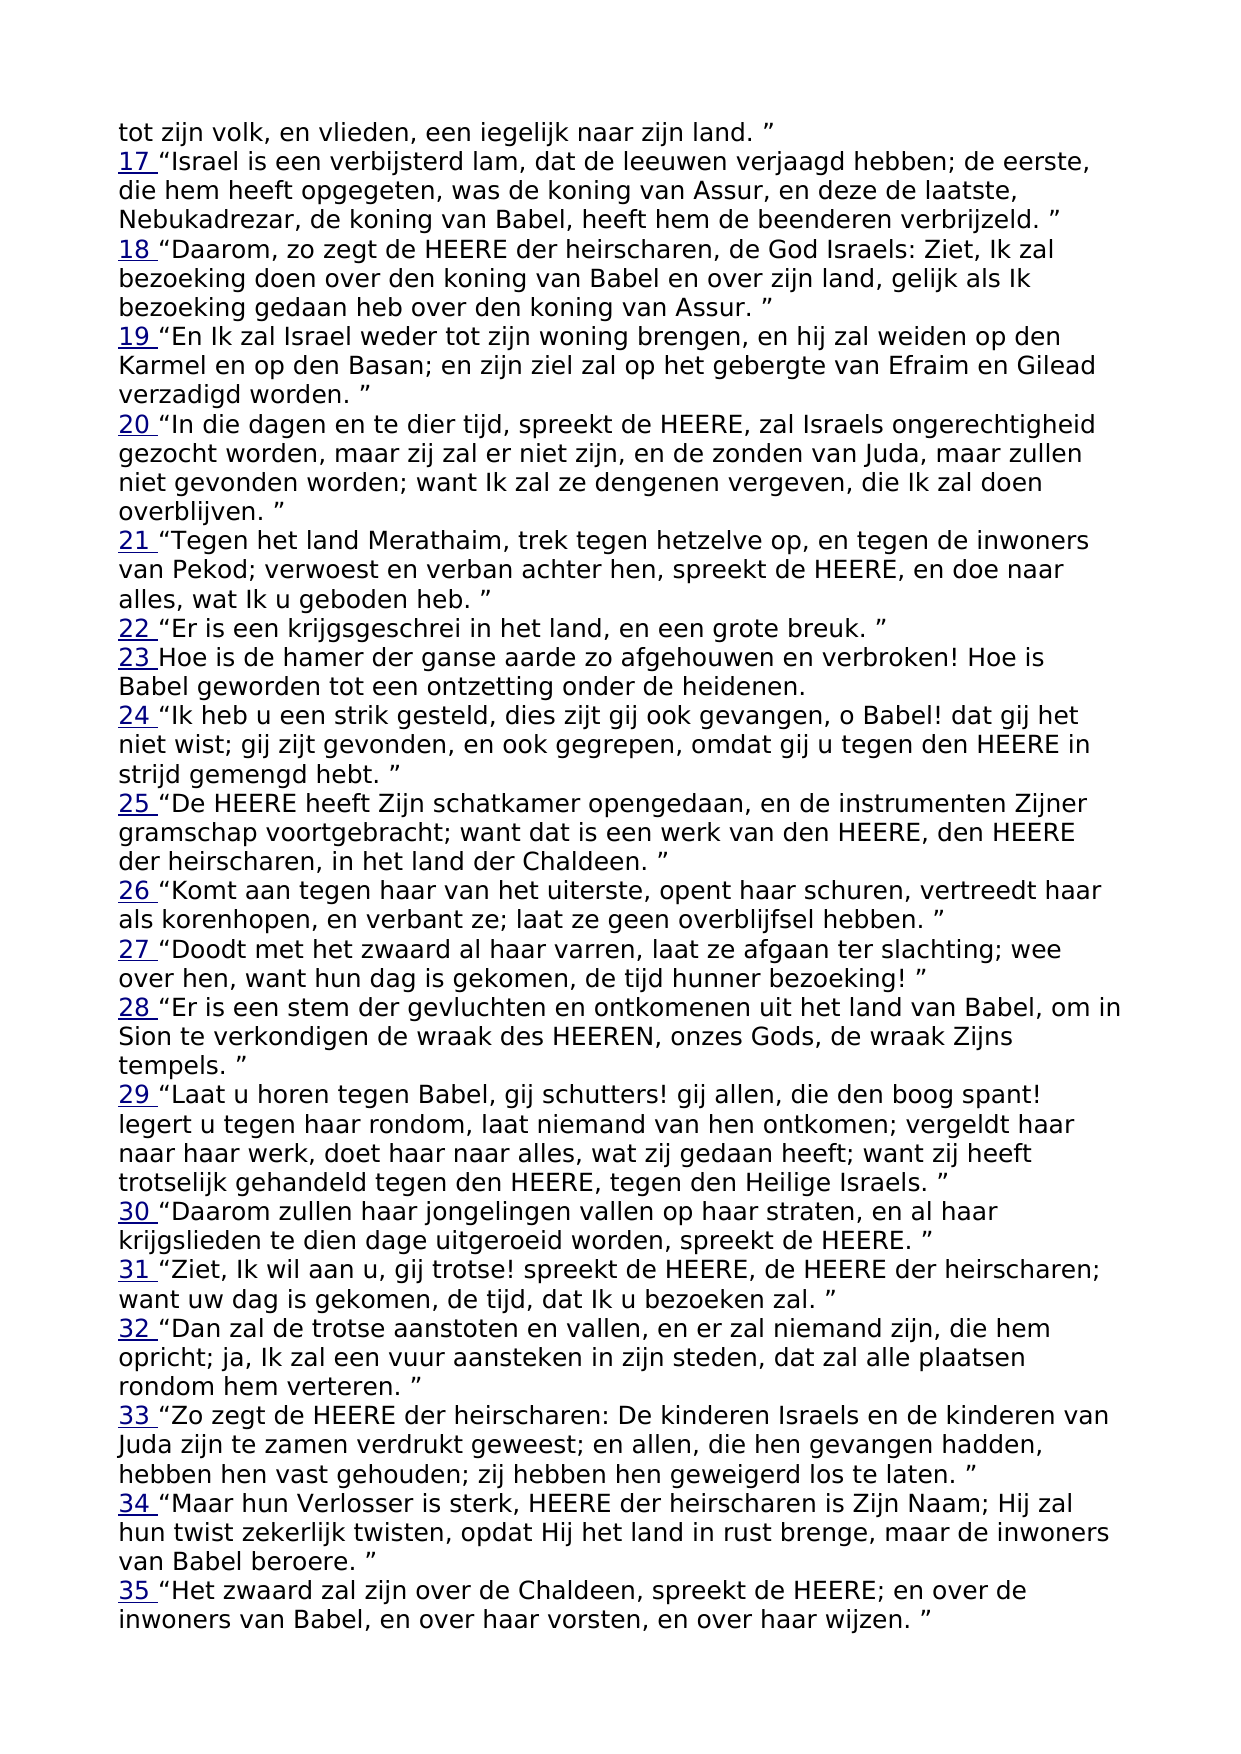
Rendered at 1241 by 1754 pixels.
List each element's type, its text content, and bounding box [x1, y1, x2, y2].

text tot zijn volk, en vlieden, een iegelijk naar zijn land. ” 17 “Israel is een verbijsterd lam, dat de leeuwen verjaagd hebben; de eerste, die hem heeft opgegeten, was de koning van Assur, en deze de laatste, Nebukadrezar, de koning van Babel, heeft hem de beenderen verbrijzeld. ” 18 “Daarom, zo zegt de HEERE der heirscharen, de God Israels: Ziet, Ik zal bezoeking doen over den koning van Babel en over zijn land, gelijk als Ik bezoeking gedaan heb over den koning van Assur. ” 19 “En Ik zal Israel weder tot zijn woning brengen, en hij zal weiden op den Karmel en op den Basan; en zijn ziel zal op het gebergte van Efraim en Gilead verzadigd worden. ” 20 “In die dagen en te dier tijd, spreekt de HEERE, zal Israels ongerechtigheid gezocht worden, maar zij zal er niet zijn, en de zonden van Juda, maar zullen niet gevonden worden; want Ik zal ze dengenen vergeven, die Ik zal doen overblijven. ” 21 “Tegen het land Merathaim, trek tegen hetzelve op, en tegen de inwoners van Pekod; verwoest en verban achter hen, spreekt de HEERE, en doe naar alles, wat Ik u geboden heb. ” 22 “Er is een krijgsgeschrei in het land, en een grote breuk. ” 23 Hoe is de hamer der ganse aarde zo afgehouwen en verbroken! Hoe is Babel geworden tot een ontzetting onder de heidenen. 24 “Ik heb u een strik gesteld, dies zijt gij ook gevangen, o Babel! dat gij het niet wist; gij zijt gevonden, en ook gegrepen, omdat gij u tegen den HEERE in strijd gemengd hebt. ” 25 “De HEERE heeft Zijn schatkamer opengedaan, en de instrumenten Zijner gramschap voortgebracht; want dat is een werk van den HEERE, den HEERE der heirscharen, in het land der Chaldeen. ” 26 “Komt aan tegen haar van het uiterste, opent haar schuren, vertreedt haar als korenhopen, en verbant ze; laat ze geen overblijfsel hebben. ” 27 “Doodt met het zwaard al haar varren, laat ze afgaan ter slachting; wee over hen, want hun dag is gekomen, de tijd hunner bezoeking! ” 28 “Er is een stem der gevluchten en ontkomenen uit het land van Babel, om in Sion te verkondigen de wraak des HEEREN, onzes Gods, de wraak Zijns tempels. ” 29 “Laat u horen tegen Babel, gij schutters! gij allen, die den boog spant! legert u tegen haar rondom, laat niemand van hen ontkomen; vergeldt haar naar haar werk, doet haar naar alles, wat zij gedaan heeft; want zij heeft trotselijk gehandeld tegen den HEERE, tegen den Heilige Israels. ” 30 “Daarom zullen haar jongelingen vallen op haar straten, en al haar krijgslieden te dien dage uitgeroeid worden, spreekt de HEERE. ” 31 “Ziet, Ik wil aan u, gij trotse! spreekt de HEERE, de HEERE der heirscharen; want uw dag is gekomen, de tijd, dat Ik u bezoeken zal. ” 32 “Dan zal de trotse aanstoten en vallen, en er zal niemand zijn, die hem opricht; ja, Ik zal een vuur aansteken in zijn steden, dat zal alle plaatsen rondom hem verteren. ” 33 “Zo zegt de HEERE der heirscharen: De kinderen Israels en de kinderen van Juda zijn te zamen verdrukt geweest; en allen, die hen gevangen hadden, hebben hen vast gehouden; zij hebben hen geweigerd los te laten. ” 34 “Maar hun Verlosser is sterk, HEERE der heirscharen is Zijn Naam; Hij zal hun twist zekerlijk twisten, opdat Hij het land in rust brenge, maar de inwoners van Babel beroere. ” 35 “Het zwaard zal zijn over de Chaldeen, spreekt de HEERE; en over de inwoners van Babel, en over haar vorsten, en over haar wijzen. ” [118, 118, 1122, 1635]
